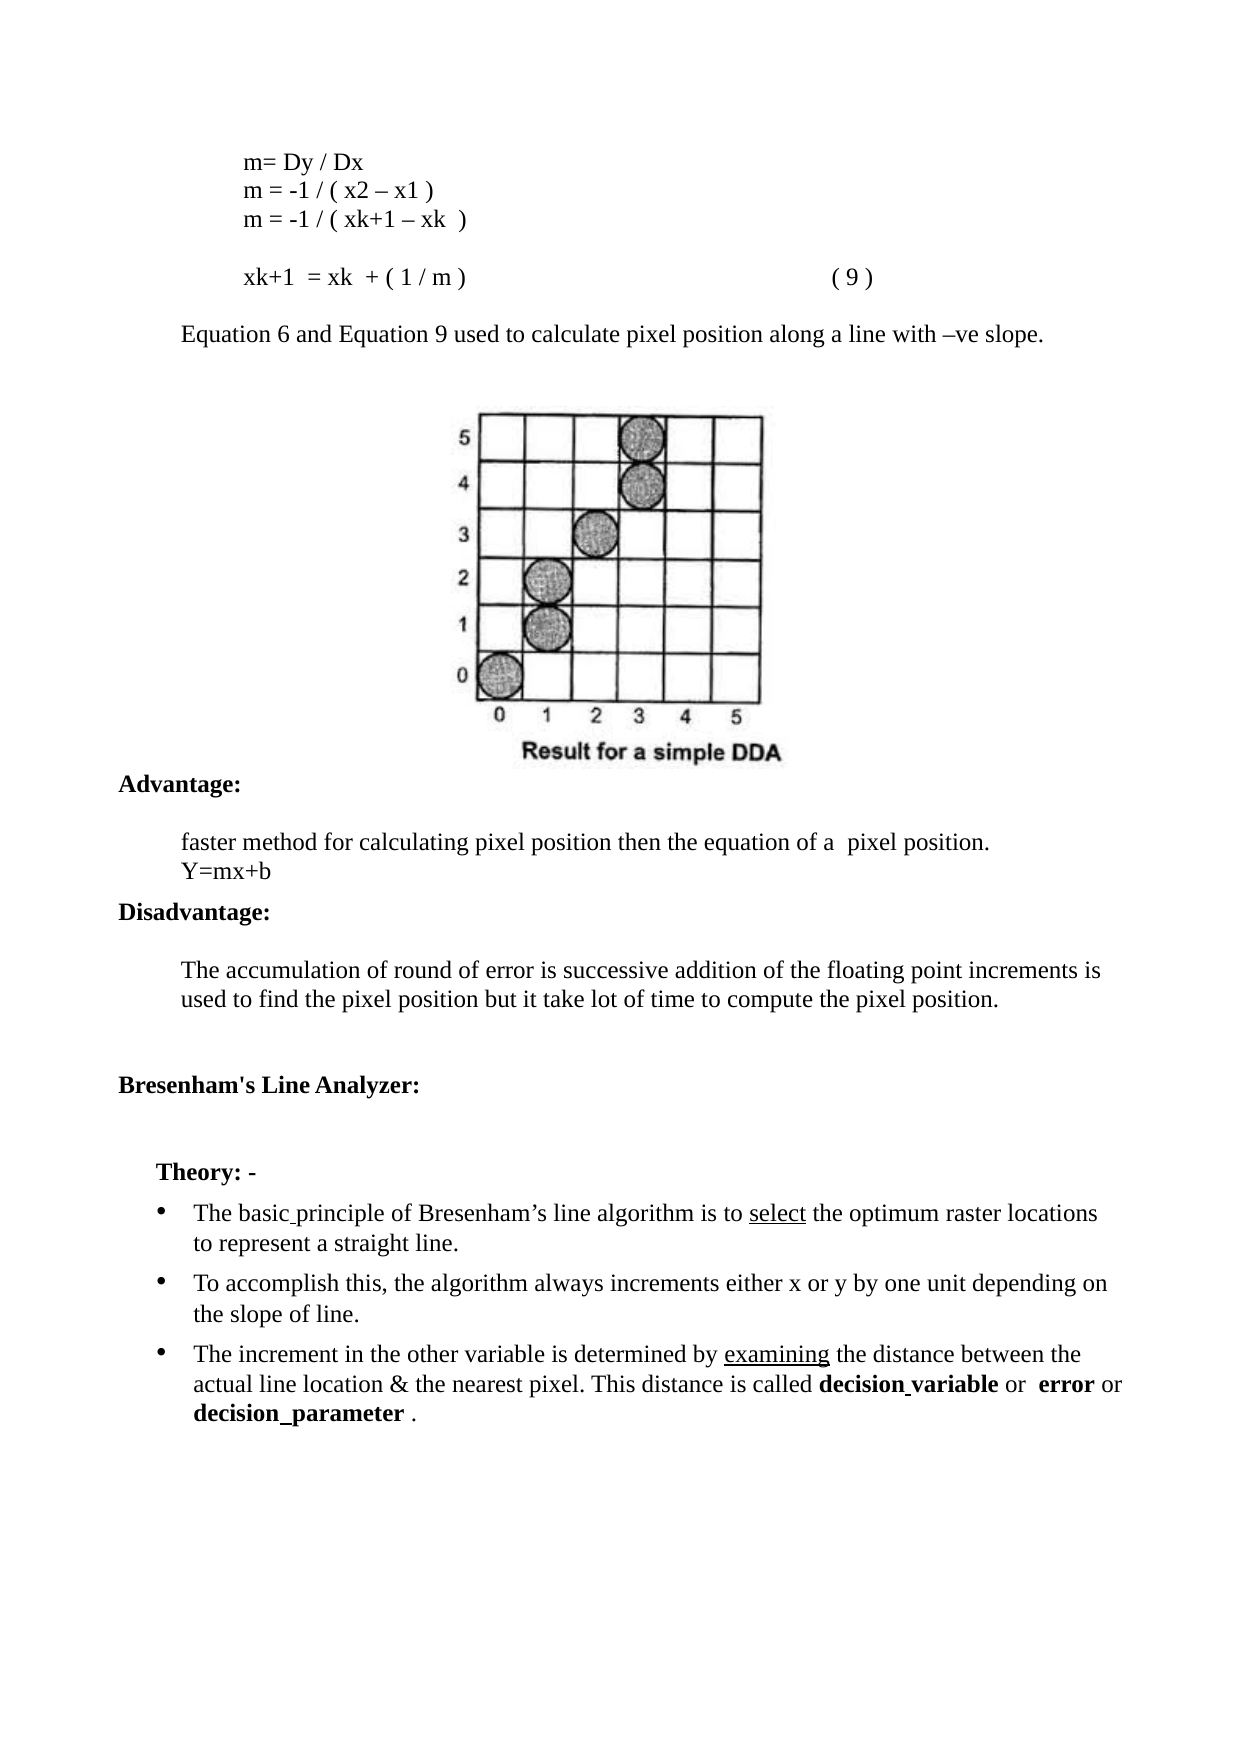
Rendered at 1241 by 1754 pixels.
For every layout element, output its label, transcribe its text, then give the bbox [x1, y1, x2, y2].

text Advantage: [118, 406, 1122, 798]
text m= Dy / Dx m = -1 / ( x2 – x1 ) m = -1 / ( xk+1 – xk ) xk+1 = xk + ( 1 / m ) ( 9 ) [243, 118, 1122, 291]
list To accomplish this, the algorithm always increments either x or y by one unit depending on the slope of line. [156, 1263, 1122, 1327]
subtitle Disadvantage: [118, 897, 1122, 926]
text Bresenham's Line Analyzer: [118, 1071, 1122, 1099]
text faster method for calculating pixel position then the equation of a pixel position. Y=mx+b [181, 827, 1122, 885]
text Equation 6 and Equation 9 used to calculate pixel position along a line with –ve slope. [181, 291, 1122, 348]
picture [450, 406, 790, 769]
list The basic principle of Bresenham’s line algorithm is to select the optimum raster locations to represent a straight line. [156, 1192, 1122, 1256]
text The accumulation of round of error is successive addition of the floating point increments is used to find the pixel position but it take lot of time to compute the pixel position. [181, 956, 1122, 1013]
text Theory: - [118, 1157, 1122, 1186]
list The increment in the other variable is determined by examining the distance between the actual line location & the nearest pixel. This distance is called decision variable or error or decision parameter . [156, 1334, 1122, 1427]
